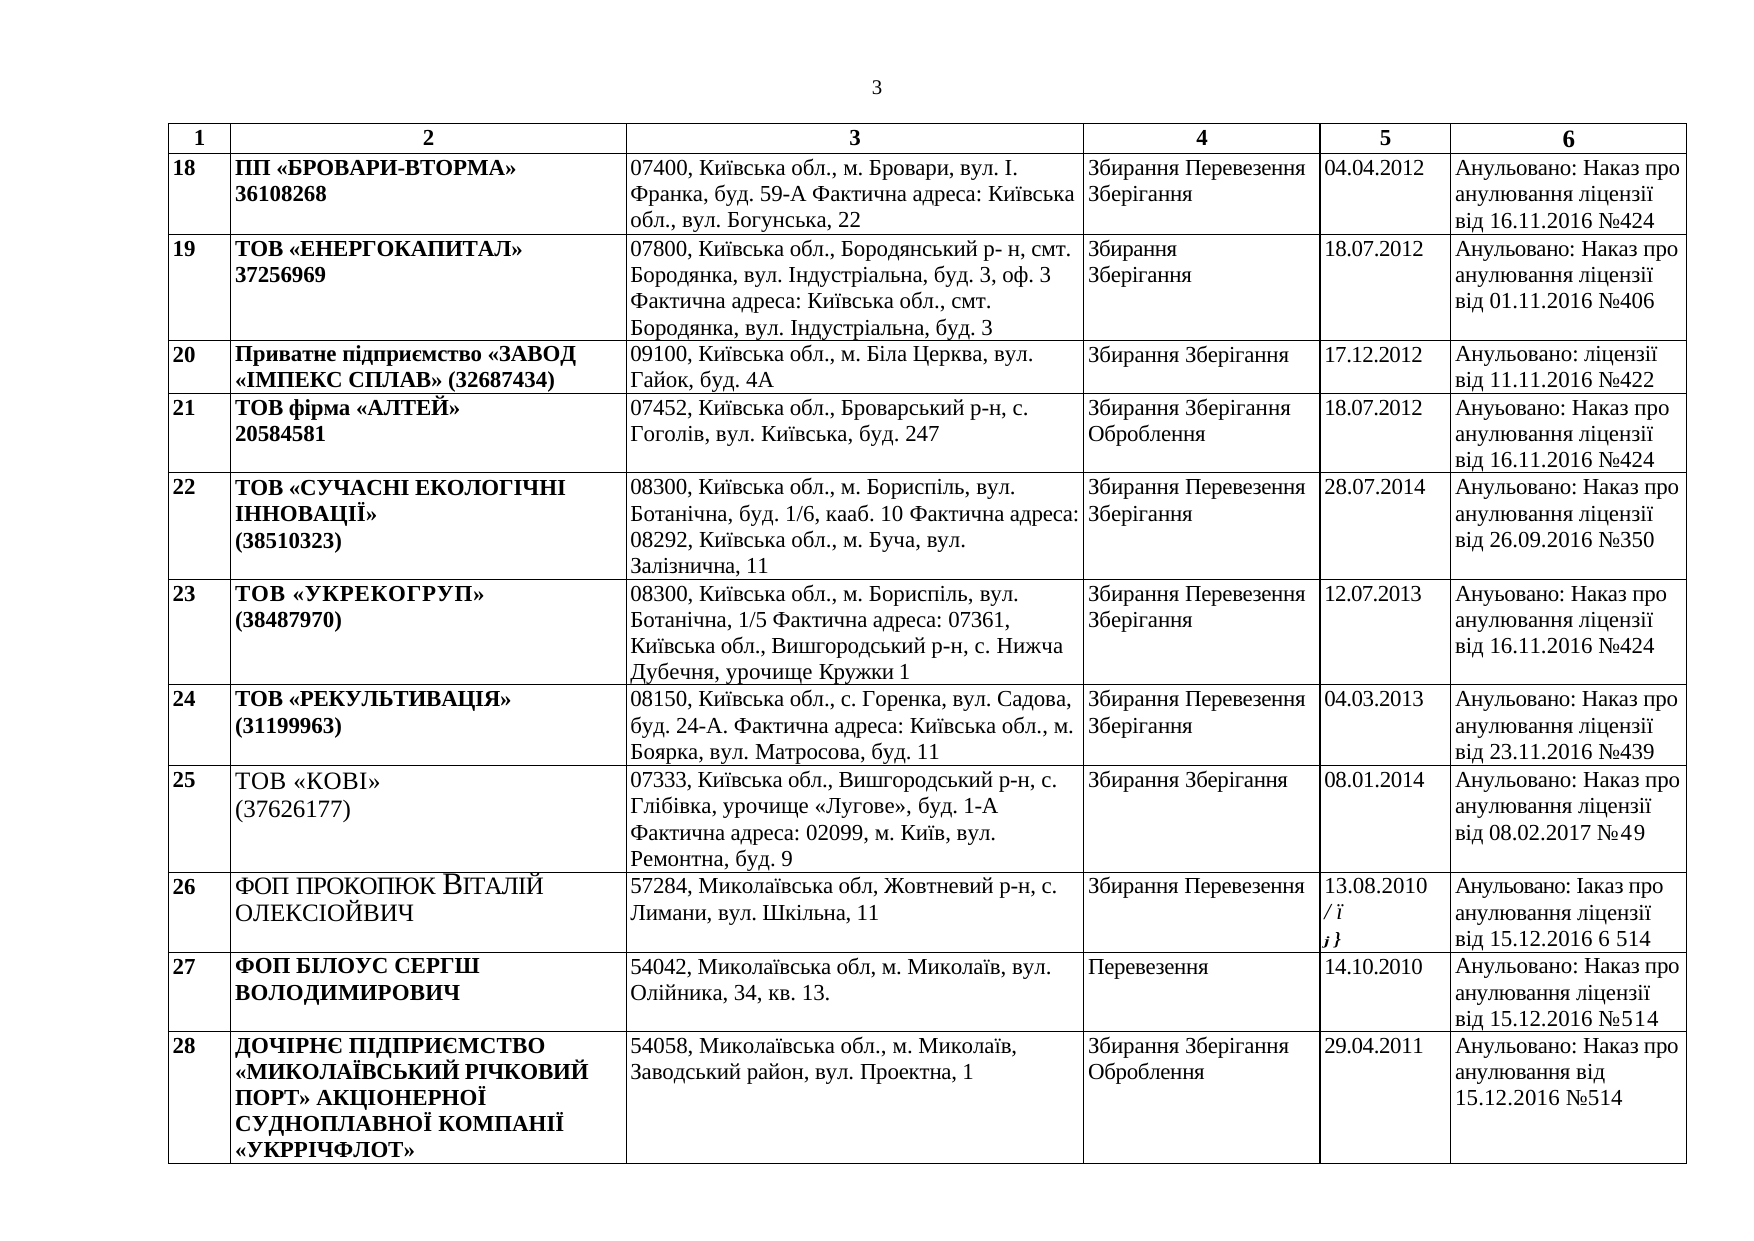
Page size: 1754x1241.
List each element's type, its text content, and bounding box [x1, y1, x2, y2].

table_header 5 [1321, 124, 1450, 153]
table_cell 19 [169, 235, 230, 340]
table_cell 28.07.2014 [1321, 473, 1450, 579]
table_header 1 [169, 124, 230, 153]
table_cell Анульовано: Наказ про анулювання від 15.12.2016 №514 [1451, 1032, 1686, 1162]
table_cell ТОВ «СУЧАСНІ ЕКОЛОГІЧНІ ІННОВАЦІЇ» (38510323) [231, 473, 626, 579]
table_cell ТОВ фірма «АЛТЕЙ» 20584581 [231, 394, 626, 472]
table_cell Збирання Зберігання Оброблення [1084, 394, 1319, 472]
table_cell Збирання Зберігання [1084, 341, 1319, 393]
table_cell Збирання Перевезення Зберігання [1084, 473, 1319, 579]
table_cell Перевезення [1084, 953, 1319, 1031]
table_header 2 [231, 124, 626, 153]
table_cell 26 [169, 873, 230, 952]
table_cell 14.10.2010 [1321, 953, 1450, 1031]
table_cell 18.07.2012 [1321, 394, 1450, 472]
table_cell 18 [169, 154, 230, 233]
table_cell 28 [169, 1032, 230, 1162]
table_cell 20 [169, 341, 230, 393]
table_cell 21 [169, 394, 230, 472]
table_cell 57284, Миколаївська обл, Жовтневий р-н, с. Лимани, вул. Шкільна, 11 [627, 873, 1083, 952]
table_cell 23 [169, 580, 230, 684]
table_cell Збирання Зберігання [1084, 766, 1319, 872]
table_cell ФОП БІЛОУС СЕРГШ ВОЛОДИМИРОВИЧ [231, 953, 626, 1031]
table_cell ТОВ «ЕНЕРГОКАПИТАЛ» 37256969 [231, 235, 626, 340]
table_header 3 [627, 124, 1083, 153]
table_cell 54058, Миколаївська обл., м. Миколаїв, Заводський район, вул. Проектна, 1 [627, 1032, 1083, 1162]
table_header 6 [1451, 124, 1455, 153]
table_cell Анульовано: Наказ про анулювання ліцензії від 01.11.2016 №406 [1451, 235, 1686, 340]
table_cell ТОВ «РЕКУЛЬТИВАЦІЯ» (31199963) [231, 685, 626, 765]
table_cell Збирання Перевезення [1084, 873, 1319, 952]
table_cell Анульовано: Наказ про анулювання ліцензії від 08.02.2017 №49 [1451, 766, 1686, 872]
table_header 4 [1084, 124, 1319, 153]
table_cell Ануьовано: Наказ про анулювання ліцензії від 16.11.2016 №424 [1451, 580, 1686, 684]
table_cell 04.04.2012 [1321, 154, 1450, 233]
table_cell 17.12.2012 [1321, 341, 1450, 393]
table_cell 25 [169, 766, 230, 872]
table_cell 29.04.2011 [1321, 1032, 1450, 1162]
table_cell Збирання Перевезення Зберігання [1084, 154, 1319, 233]
table_cell 07400, Київська обл., м. Бровари, вул. І. Франка, буд. 59-А Фактична адреса: Київська обл., вул. Богунська, 22 [627, 154, 1083, 233]
table_cell 22 [169, 473, 230, 579]
table_cell Збирання Зберігання Оброблення [1084, 1032, 1319, 1162]
table_cell 07452, Київська обл., Броварський р-н, с. Гоголів, вул. Київська, буд. 247 [627, 394, 1083, 472]
table_cell ТОВ «УКРЕКОГРУП» (38487970) [231, 580, 626, 684]
table_cell фоп прокопюк Віталій олексіойвич [231, 873, 626, 952]
table_cell 12.07.2013 [1321, 580, 1450, 684]
table_cell ТОВ «КОВІ» (37626177) [231, 766, 626, 872]
table_cell 54042, Миколаївська обл, м. Миколаїв, вул. Олійника, 34, кв. 13. [627, 953, 1083, 1031]
table_cell Збирання Перевезення Зберігання [1084, 685, 1319, 765]
table_cell 08.01.2014 [1321, 766, 1450, 872]
table_cell 27 [169, 953, 230, 1031]
table_cell 13.08.2010 / ї j } [1321, 873, 1450, 952]
table_cell 04.03.2013 [1321, 685, 1450, 765]
table_cell 18.07.2012 [1321, 235, 1450, 340]
table_cell Анульовано: Наказ про анулювання ліцензії від 26.09.2016 №350 [1451, 473, 1686, 579]
table_cell Збирання Перевезення Зберігання [1084, 580, 1319, 684]
table_cell Збирання Зберігання [1084, 235, 1319, 340]
table_cell ПП «БРОВАРИ-ВТОРМА» 36108268 [231, 154, 626, 233]
table_cell 24 [169, 685, 230, 765]
